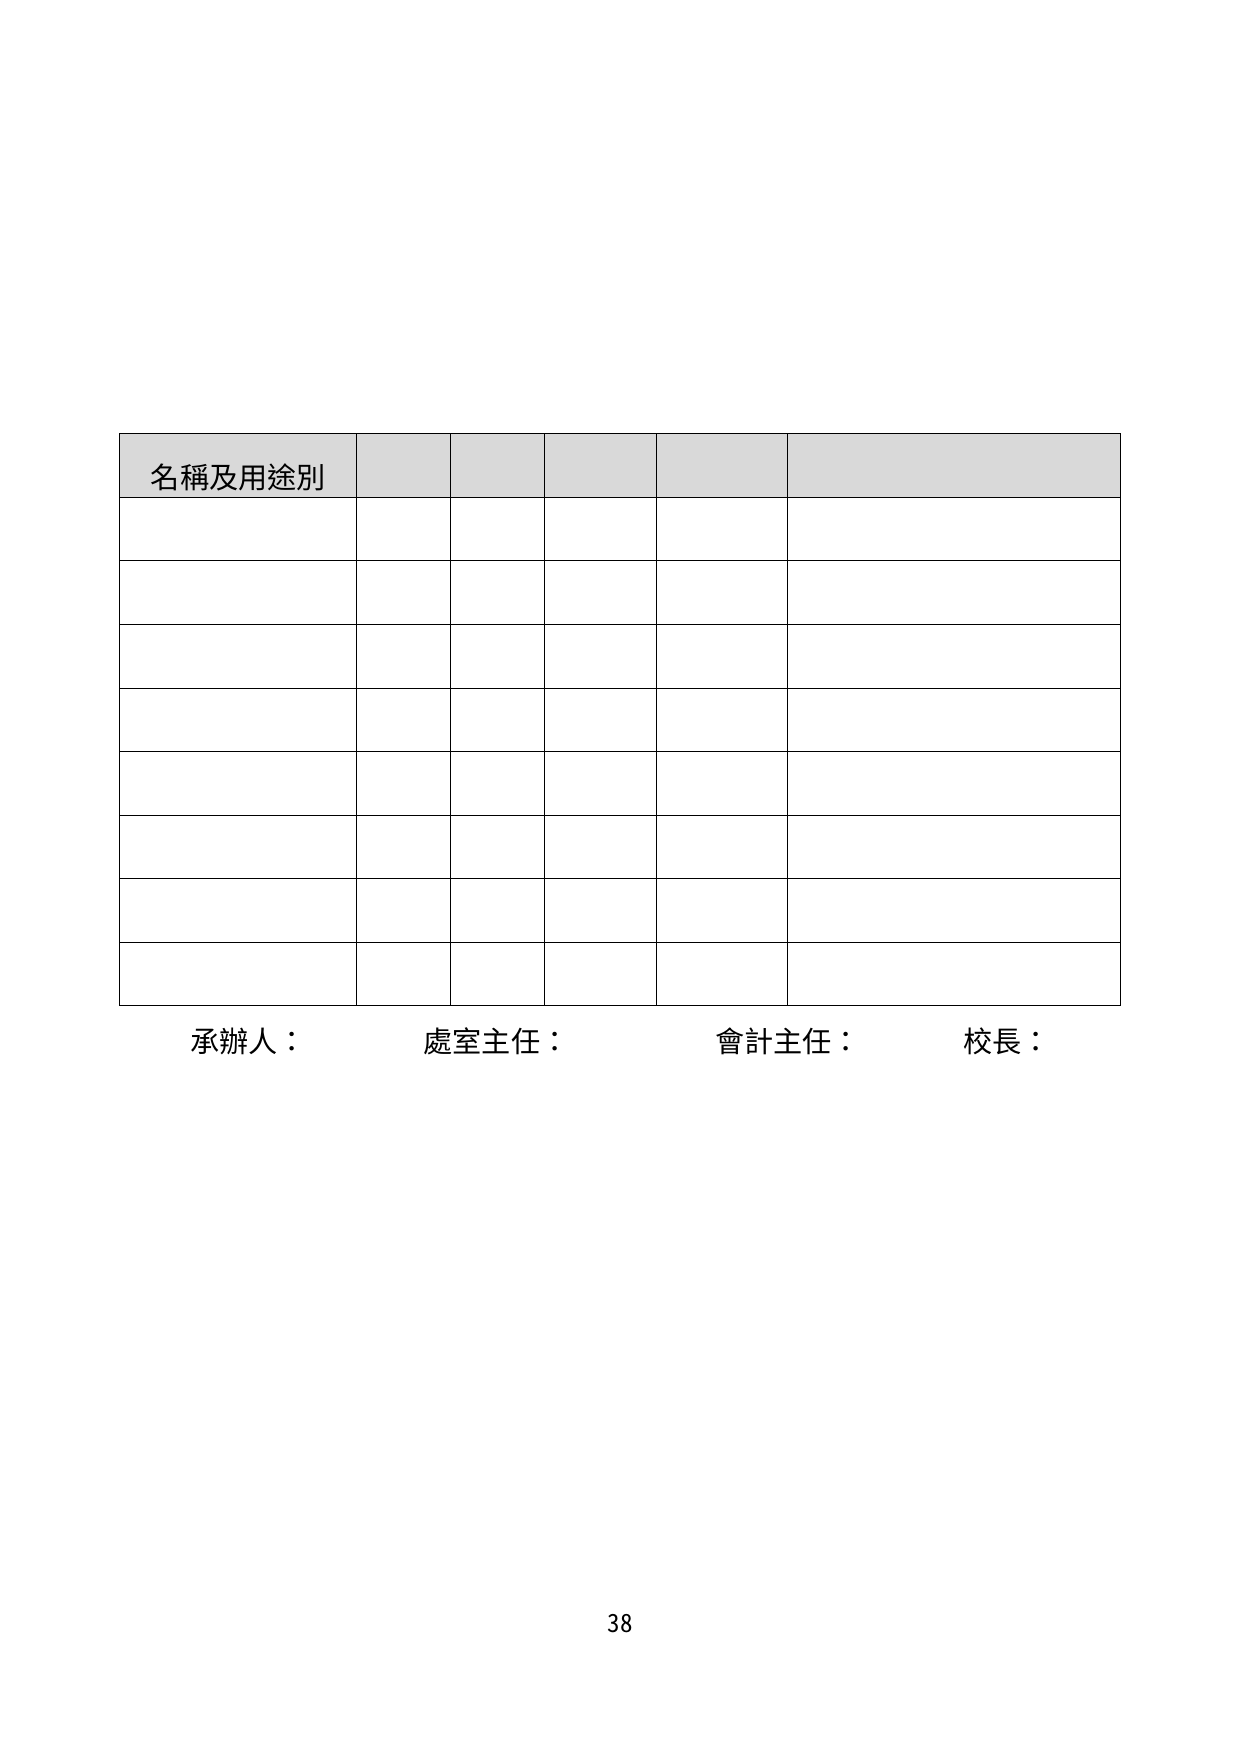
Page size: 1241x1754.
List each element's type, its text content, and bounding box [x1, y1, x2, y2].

table_cell [357, 816, 450, 878]
table_cell [788, 689, 1120, 751]
table_header [451, 434, 544, 497]
table_cell [357, 498, 450, 560]
text 承辦人： 處室主任： 會計主任： 校長： [112, 1006, 1128, 1064]
table_cell [657, 689, 787, 751]
table_cell [545, 816, 656, 878]
table_cell [657, 498, 787, 560]
table_cell [120, 879, 356, 942]
table_cell [788, 816, 1120, 878]
table_cell [657, 879, 787, 942]
table_cell [545, 498, 656, 560]
table_cell [451, 689, 544, 751]
table_cell [120, 561, 356, 624]
table_header [357, 434, 450, 497]
table_cell [657, 943, 787, 1005]
table_cell [451, 752, 544, 814]
table_cell [657, 752, 787, 814]
table_cell [451, 816, 544, 878]
table_cell [788, 498, 1120, 560]
table_cell [451, 561, 544, 624]
table_cell [120, 625, 356, 687]
table_header [788, 434, 1120, 497]
table_cell [451, 625, 544, 687]
table_header 名稱及用途別 [120, 434, 356, 497]
table_cell [657, 561, 787, 624]
table_cell [788, 752, 1120, 814]
table_cell [120, 689, 356, 751]
table_cell [120, 943, 356, 1005]
table_cell [545, 561, 656, 624]
table_cell [545, 879, 656, 942]
table_cell [120, 498, 356, 560]
table_cell [545, 625, 656, 687]
table_cell [451, 943, 544, 1005]
table_cell [357, 943, 450, 1005]
table_cell [657, 816, 787, 878]
table_cell [657, 625, 787, 687]
table_cell [545, 752, 656, 814]
table_cell [357, 625, 450, 687]
table_cell [788, 561, 1120, 624]
table_cell [120, 816, 356, 878]
table_cell [788, 879, 1120, 942]
table_cell [545, 689, 656, 751]
table_cell [788, 625, 1120, 687]
table_header [545, 434, 656, 497]
table_cell [451, 498, 544, 560]
table_cell [357, 752, 450, 814]
table_cell [451, 879, 544, 942]
table_cell [120, 752, 356, 814]
table_cell [788, 943, 1120, 1005]
table_cell [357, 561, 450, 624]
table_cell [357, 689, 450, 751]
table_cell [357, 879, 450, 942]
table_header [657, 434, 787, 497]
table_cell [545, 943, 656, 1005]
